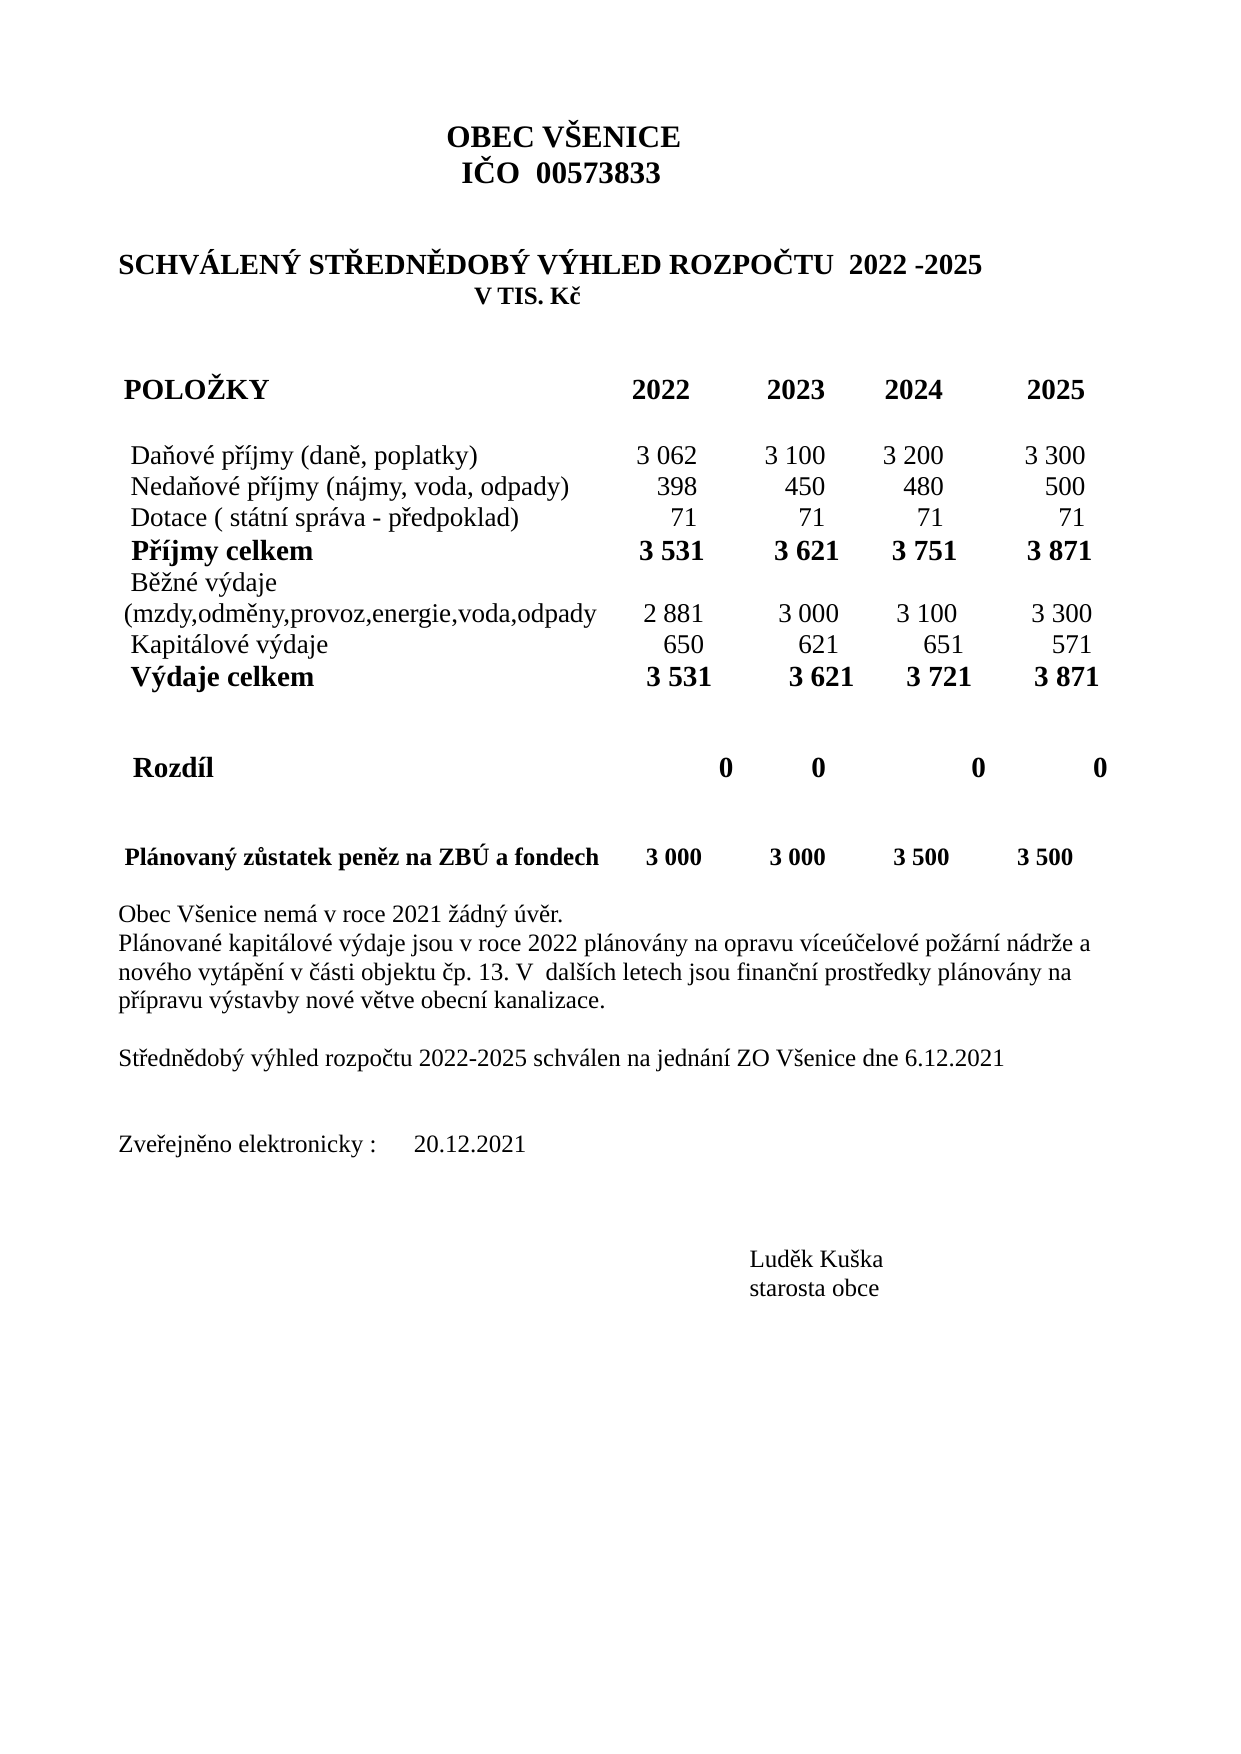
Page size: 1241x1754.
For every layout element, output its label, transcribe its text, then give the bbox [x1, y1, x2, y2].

table_header 0 [602, 751, 738, 784]
text IČO 00573833 [118, 154, 1122, 190]
table_cell 650 [603, 629, 737, 659]
table_header POLOŽKY [124, 339, 602, 439]
table_cell 480 [863, 470, 997, 501]
table_cell Příjmy celkem [124, 533, 602, 566]
table_header 0 [862, 751, 998, 784]
text SCHVÁLENÝ STŘEDNĚDOBÝ VÝHLED ROZPOČTU 2022 -2025 [118, 247, 1122, 281]
text Luděk Kuška [118, 1244, 1122, 1273]
table_cell Daňové příjmy (daně, poplatky) [124, 439, 602, 470]
table_header 3 000 [738, 842, 862, 870]
table_header 0 [998, 751, 1122, 784]
table_cell 3 100 [863, 566, 997, 628]
table_cell Běžné výdaje (mzdy,odměny,provoz,energie,voda,odpady [124, 566, 602, 628]
table_cell 3 531 [603, 660, 737, 693]
table_cell 571 [998, 629, 1122, 659]
table_cell 3 751 [863, 533, 997, 566]
table_cell 3 871 [998, 660, 1122, 693]
table_cell 3 300 [998, 566, 1122, 628]
table_cell Kapitálové výdaje [124, 629, 602, 659]
table_header 3 500 [998, 842, 1122, 870]
table_cell 2 881 [603, 566, 737, 628]
table_header Plánovaný zůstatek peněz na ZBÚ a fondech [118, 842, 602, 870]
table_cell 398 [603, 470, 737, 501]
table_cell 71 [738, 501, 862, 533]
table_cell 500 [998, 470, 1122, 501]
table_cell 3 531 [603, 533, 737, 566]
text Zveřejněno elektronicky : 20.12.2021 [118, 1129, 1122, 1158]
text starosta obce [118, 1273, 1122, 1302]
table_header 3 000 [602, 842, 738, 870]
table_header 2024 [863, 339, 997, 439]
text Plánované kapitálové výdaje jsou v roce 2022 plánovány na opravu víceúčelové požární nádrže a nového vytápění v části objektu čp. 13. V dalších letech jsou finanční prostředky plánovány na přípravu výstavby nové větve obecní kanalizace. [118, 928, 1122, 1014]
text V TIS. Kč [118, 281, 1122, 310]
table_cell 3 062 [603, 439, 737, 470]
table_cell 621 [738, 629, 862, 659]
text Střednědobý výhled rozpočtu 2022-2025 schválen na jednání ZO Všenice dne 6.12.2021 [118, 1043, 1122, 1072]
table_cell 3 721 [863, 660, 997, 693]
table_cell 71 [998, 501, 1122, 533]
table_cell 3 000 [738, 566, 862, 628]
table_cell 3 621 [738, 660, 862, 693]
table_cell Výdaje celkem [124, 660, 602, 693]
table_cell 3 300 [998, 439, 1122, 470]
table_header Rozdíl [118, 751, 602, 784]
table_cell 3 621 [738, 533, 862, 566]
table_cell 71 [863, 501, 997, 533]
table_header 3 500 [862, 842, 998, 870]
table_cell 3 871 [998, 533, 1122, 566]
table_cell 3 200 [863, 439, 997, 470]
table_cell 71 [603, 501, 737, 533]
table_header 0 [738, 751, 862, 784]
table_header 2022 [603, 339, 737, 439]
table_cell Dotace ( státní správa - předpoklad) [124, 501, 602, 533]
table_cell 651 [863, 629, 997, 659]
table_cell 450 [738, 470, 862, 501]
table_header 2025 [998, 339, 1122, 439]
text Obec Všenice nemá v roce 2021 žádný úvěr. [118, 899, 1122, 928]
table_cell 3 100 [738, 439, 862, 470]
text OBEC VŠENICE [118, 118, 1122, 154]
table_header 2023 [738, 339, 862, 439]
table_cell Nedaňové příjmy (nájmy, voda, odpady) [124, 470, 602, 501]
